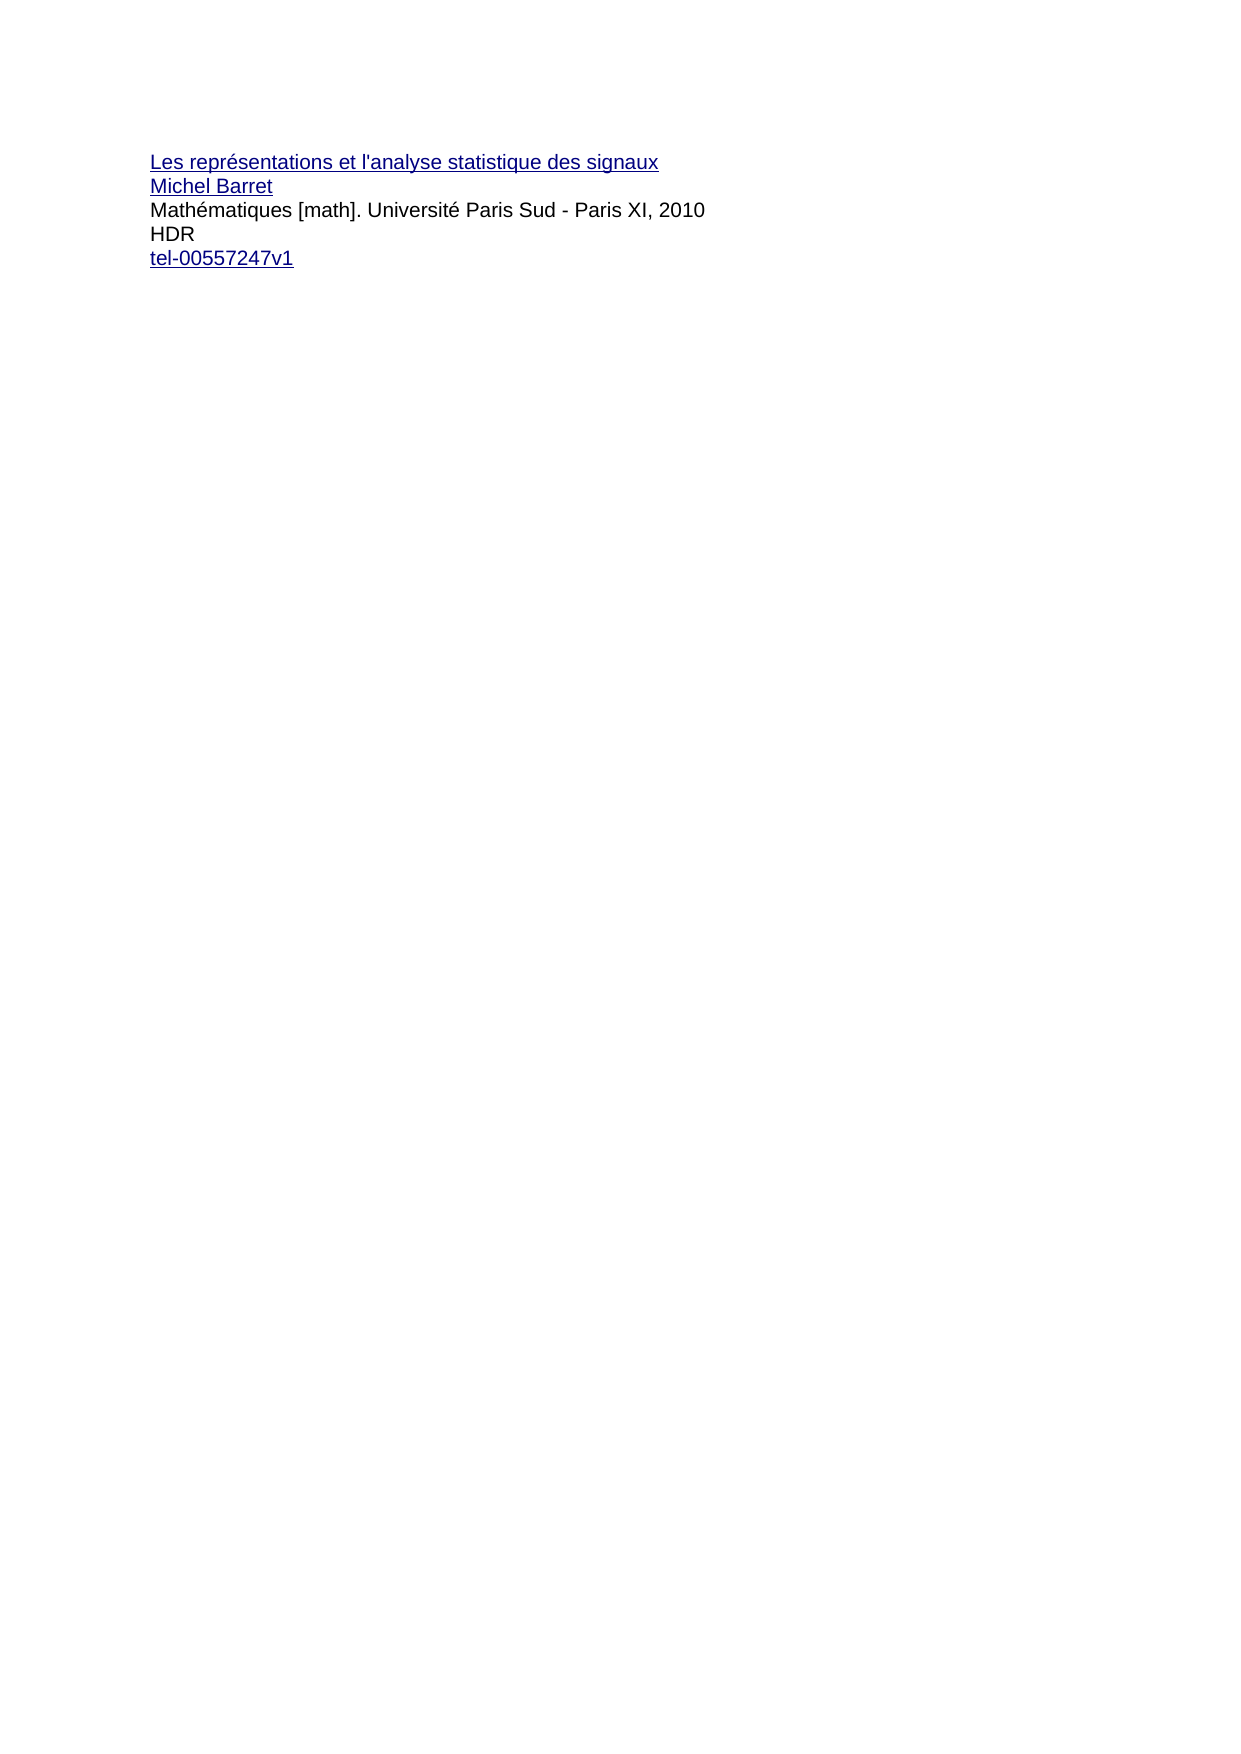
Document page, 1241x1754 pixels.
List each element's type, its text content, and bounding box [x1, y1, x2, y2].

table_header Les représentations et l'analyse statistique des signaux Michel Barret Mathématiques [math]. Université Paris Sud - Paris XI, 2010 HDR tel-00557247v1 [150, 150, 1090, 270]
